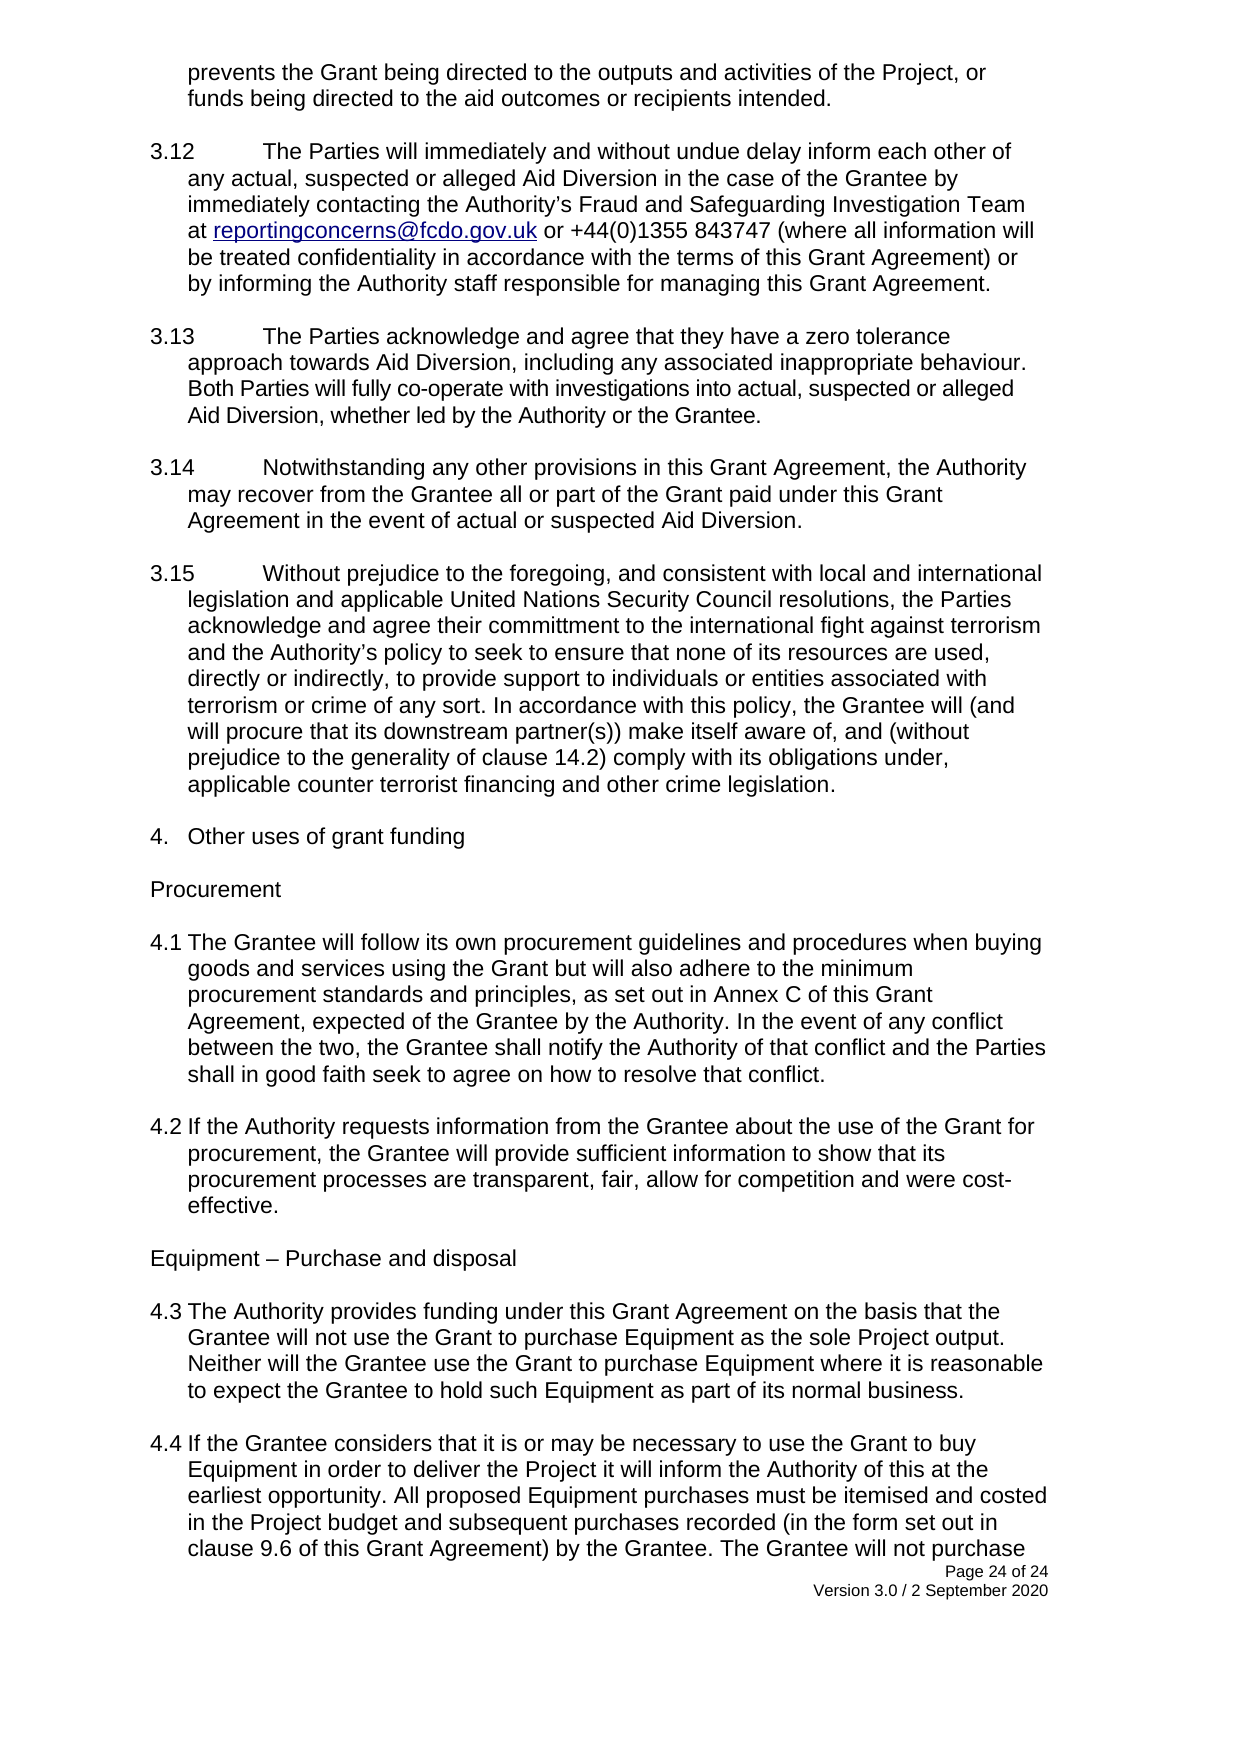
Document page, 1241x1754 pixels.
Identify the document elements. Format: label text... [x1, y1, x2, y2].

list The Grantee will follow its own procurement guidelines and procedures when buying goods and services using the Grant but will also adhere to the minimum procurement standards and principles, as set out in Annex C of this Grant Agreement, expected of the Grantee by the Authority. In the event of any conflict between the two, the Grantee shall notify the Authority of that conflict and the Parties shall in good faith seek to agree on how to resolve that conflict. [150, 929, 1048, 1087]
subtitle Other uses of grant funding [150, 823, 1048, 850]
list If the Grantee considers that it is or may be necessary to use the Grant to buy Equipment in order to deliver the Project it will inform the Authority of this at the earliest opportunity. All proposed Equipment purchases must be itemised and costed in the Project budget and subsequent purchases recorded (in the form set out in clause 9.6 of this Grant Agreement) by the Grantee. The Grantee will not purchase [150, 1429, 1048, 1561]
text Equipment – Purchase and disposal [150, 1245, 1048, 1271]
list The Authority provides funding under this Grant Agreement on the basis that the Grantee will not use the Grant to purchase Equipment as the sole Project output. Neither will the Grantee use the Grant to purchase Equipment where it is reasonable to expect the Grantee to hold such Equipment as part of its normal business. [150, 1298, 1048, 1403]
list If the Authority requests information from the Grantee about the use of the Grant for procurement, the Grantee will provide sufficient information to show that its procurement processes are transparent, fair, allow for competition and were cost-effective. [150, 1113, 1048, 1219]
list The Parties will immediately and without undue delay inform each other of any actual, suspected or alleged Aid Diversion in the case of the Grantee by immediately contacting the Authority’s Fraud and Safeguarding Investigation Team at reportingconcerns@fcdo.gov.uk or +44(0)1355 843747 (where all information will be treated confidentiality in accordance with the terms of this Grant Agreement) or by informing the Authority staff responsible for managing this Grant Agreement. [150, 138, 1048, 296]
text Procurement [150, 876, 1048, 902]
list prevents the Grant being directed to the outputs and activities of the Project, or funds being directed to the aid outcomes or recipients intended. [150, 59, 1048, 112]
list The Parties acknowledge and agree that they have a zero tolerance approach towards Aid Diversion, including any associated inappropriate behaviour. Both Parties will fully co-operate with investigations into actual, suspected or alleged Aid Diversion, whether led by the Authority or the Grantee. [150, 323, 1048, 428]
list Notwithstanding any other provisions in this Grant Agreement, the Authority may recover from the Grantee all or part of the Grant paid under this Grant Agreement in the event of actual or suspected Aid Diversion. [150, 454, 1048, 533]
list Without prejudice to the foregoing, and consistent with local and international legislation and applicable United Nations Security Council resolutions, the Parties acknowledge and agree their committment to the international fight against terrorism and the Authority’s policy to seek to ensure that none of its resources are used, directly or indirectly, to provide support to individuals or entities associated with terrorism or crime of any sort. In accordance with this policy, the Grantee will (and will procure that its downstream partner(s)) make itself aware of, and (without prejudice to the generality of clause 14.2) comply with its obligations under, applicable counter terrorist financing and other crime legislation. [150, 560, 1048, 797]
